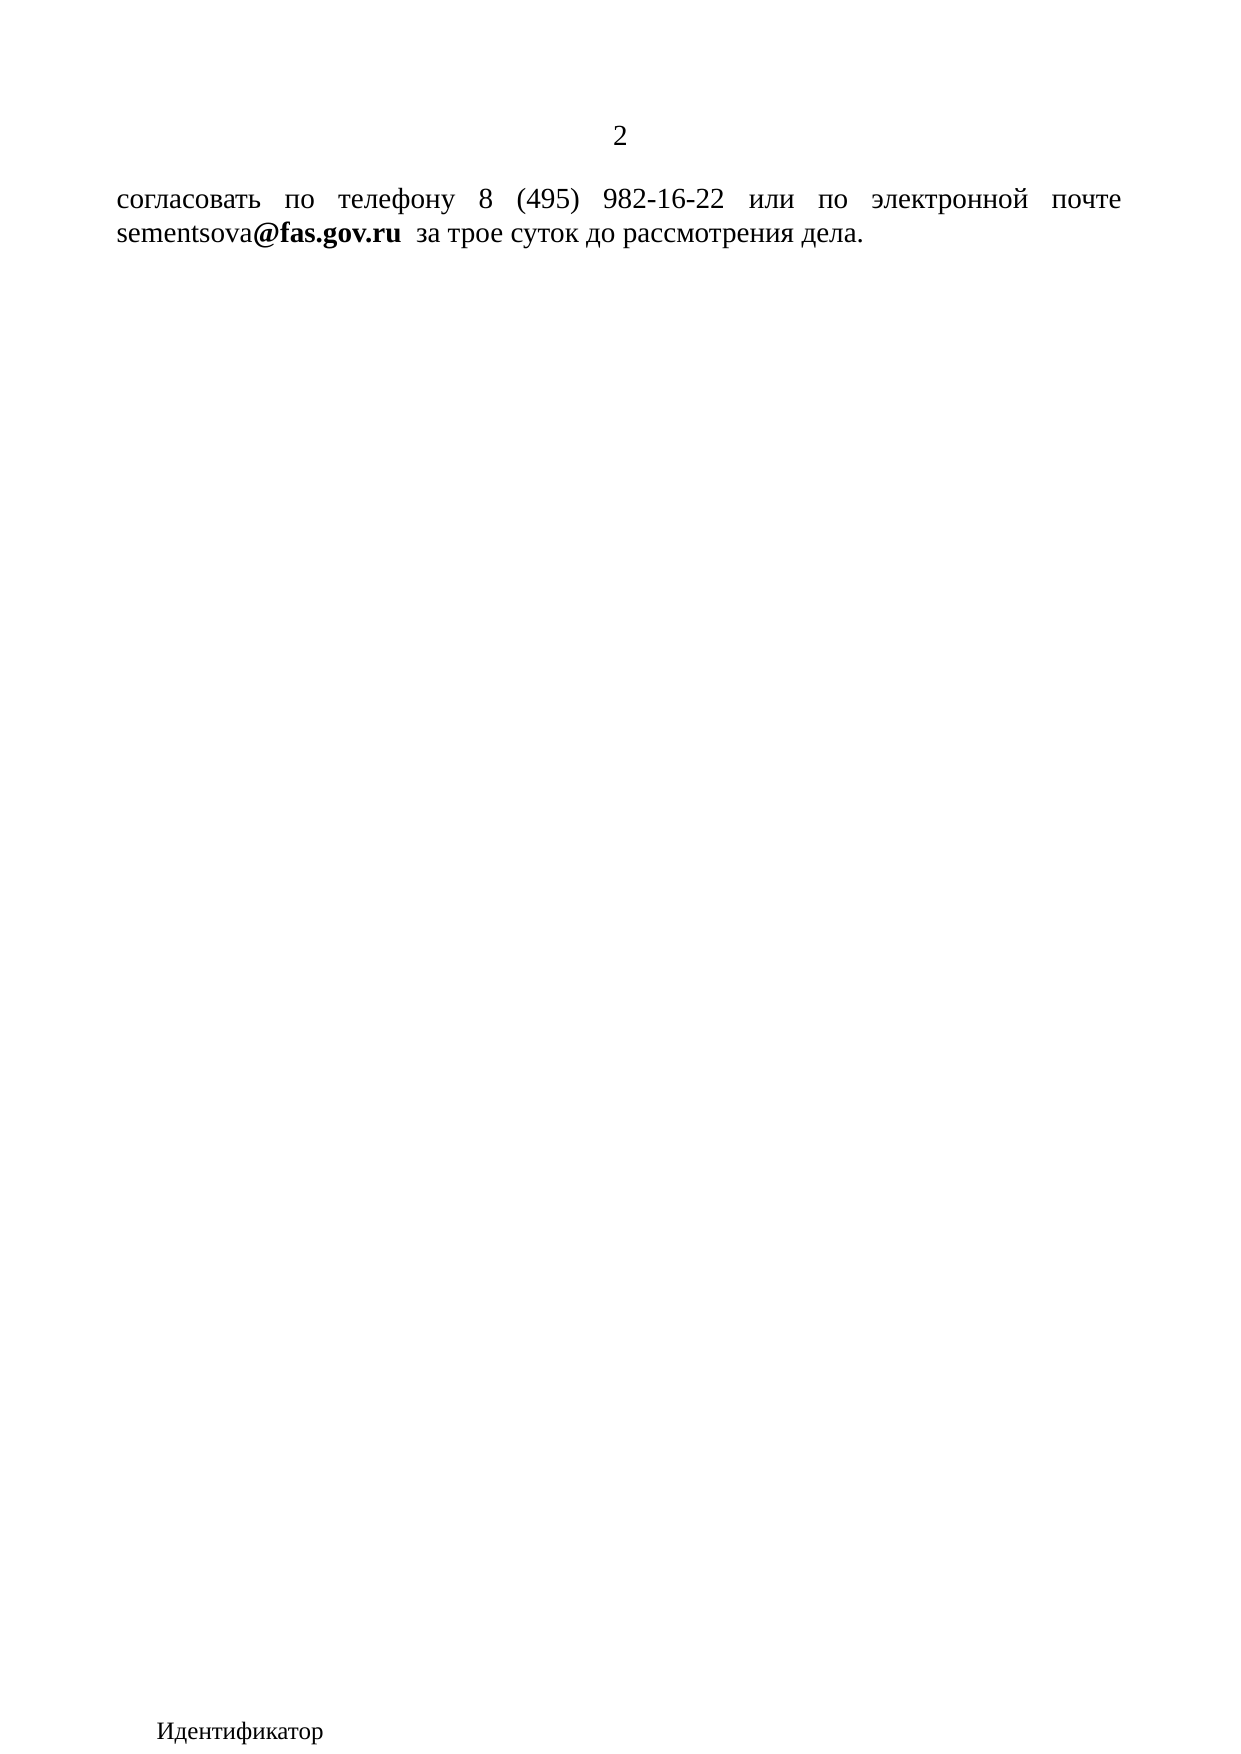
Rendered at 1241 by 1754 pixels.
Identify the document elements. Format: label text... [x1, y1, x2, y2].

list согласовать по телефону 8 (495) 982-16-22 или по электронной почте sementsova@fas.gov.ru за трое суток до рассмотрения дела. [79, 181, 1122, 248]
